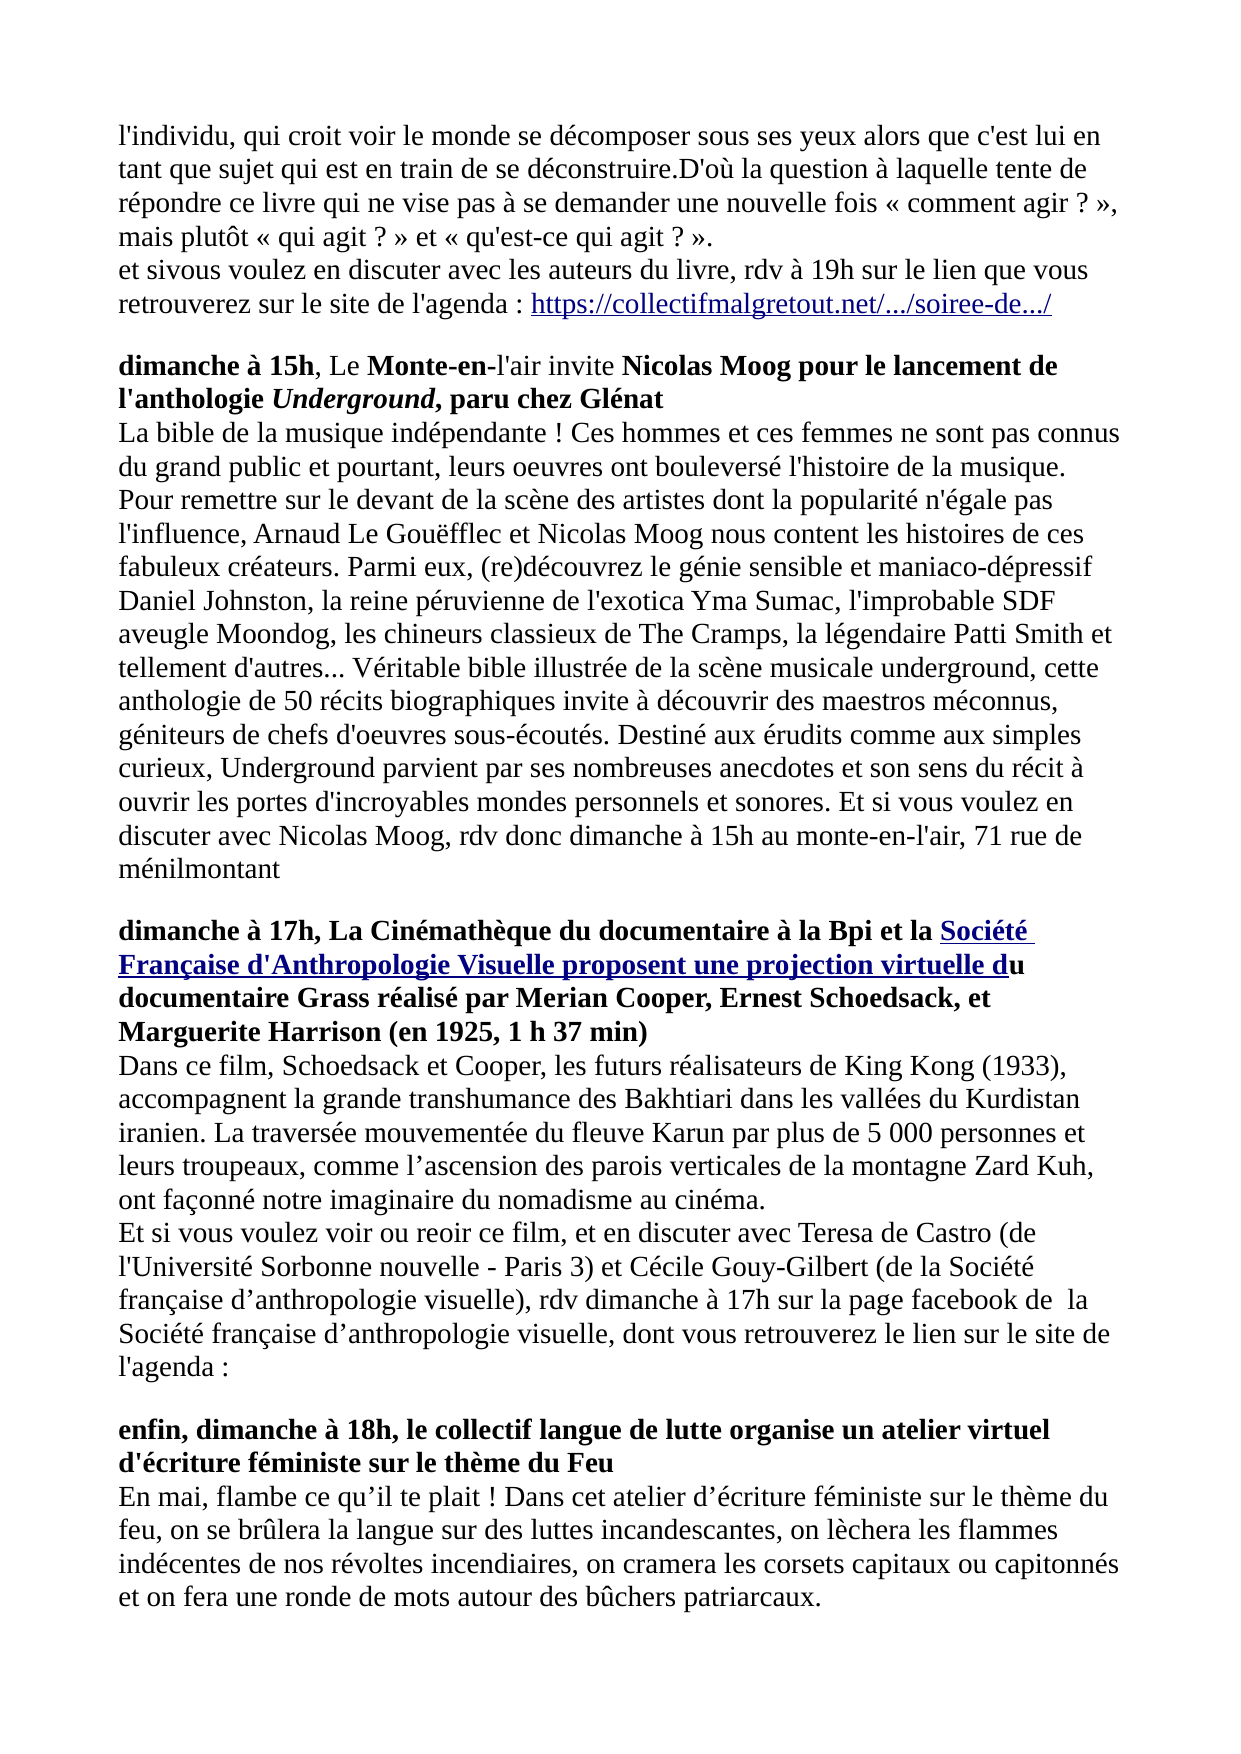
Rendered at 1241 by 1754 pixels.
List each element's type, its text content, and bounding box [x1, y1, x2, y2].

text l'individu, qui croit voir le monde se décomposer sous ses yeux alors que c'est lui en tant que sujet qui est en train de se déconstruire.D'où la question à laquelle tente de répondre ce livre qui ne vise pas à se demander une nouvelle fois « comment agir ? », mais plutôt « qui agit ? » et « qu'est-ce qui agit ? ». [118, 118, 1122, 252]
text et sivous voulez en discuter avec les auteurs du livre, rdv à 19h sur le lien que vous retrouverez sur le site de l'agenda : https://collectifmalgretout.net/.../soiree-de.../ [118, 252, 1122, 319]
text Dans ce film, Schoedsack et Cooper, les futurs réalisateurs de King Kong (1933), accompagnent la grande transhumance des Bakhtiari dans les vallées du Kurdistan iranien. La traversée mouvementée du fleuve Karun par plus de 5 000 personnes et leurs troupeaux, comme l’ascension des parois verticales de la montagne Zard Kuh, ont façonné notre imaginaire du nomadisme au cinéma. [118, 1048, 1122, 1215]
text enfin, dimanche à 18h, le collectif langue de lutte organise un atelier virtuel d'écriture féministe sur le thème du Feu [118, 1412, 1122, 1479]
text Et si vous voulez voir ou reoir ce film, et en discuter avec Teresa de Castro (de l'Université Sorbonne nouvelle - Paris 3) et Cécile Gouy-Gilbert (de la Société française d’anthropologie visuelle), rdv dimanche à 17h sur la page facebook de la Société française d’anthropologie visuelle, dont vous retrouverez le lien sur le site de l'agenda : [118, 1215, 1122, 1383]
text dimanche à 17h, La Cinémathèque du documentaire à la Bpi et la Société Française d'Anthropologie Visuelle proposent une projection virtuelle du documentaire Grass réalisé par Merian Cooper, Ernest Schoedsack, et Marguerite Harrison (en 1925, 1 h 37 min) [118, 913, 1122, 1048]
text dimanche à 15h, Le Monte-en-l'air invite Nicolas Moog pour le lancement de l'anthologie Underground, paru chez Glénat [118, 348, 1122, 415]
text En mai, flambe ce qu’il te plait ! Dans cet atelier d’écriture féministe sur le thème du feu, on se brûlera la langue sur des luttes incandescantes, on lèchera les flammes indécentes de nos révoltes incendiaires, on cramera les corsets capitaux ou capitonnés et on fera une ronde de mots autour des bûchers patriarcaux. [118, 1479, 1122, 1613]
text La bible de la musique indépendante ! Ces hommes et ces femmes ne sont pas connus du grand public et pourtant, leurs oeuvres ont bouleversé l'histoire de la musique. Pour remettre sur le devant de la scène des artistes dont la popularité n'égale pas l'influence, Arnaud Le Gouëfflec et Nicolas Moog nous content les histoires de ces fabuleux créateurs. Parmi eux, (re)découvrez le génie sensible et maniaco-dépressif Daniel Johnston, la reine péruvienne de l'exotica Yma Sumac, l'improbable SDF aveugle Moondog, les chineurs classieux de The Cramps, la légendaire Patti Smith et tellement d'autres... Véritable bible illustrée de la scène musicale underground, cette anthologie de 50 récits biographiques invite à découvrir des maestros méconnus, géniteurs de chefs d'oeuvres sous-écoutés. Destiné aux érudits comme aux simples curieux, Underground parvient par ses nombreuses anecdotes et son sens du récit à ouvrir les portes d'incroyables mondes personnels et sonores. Et si vous voulez en discuter avec Nicolas Moog, rdv donc dimanche à 15h au monte-en-l'air, 71 rue de ménilmontant [118, 415, 1122, 885]
